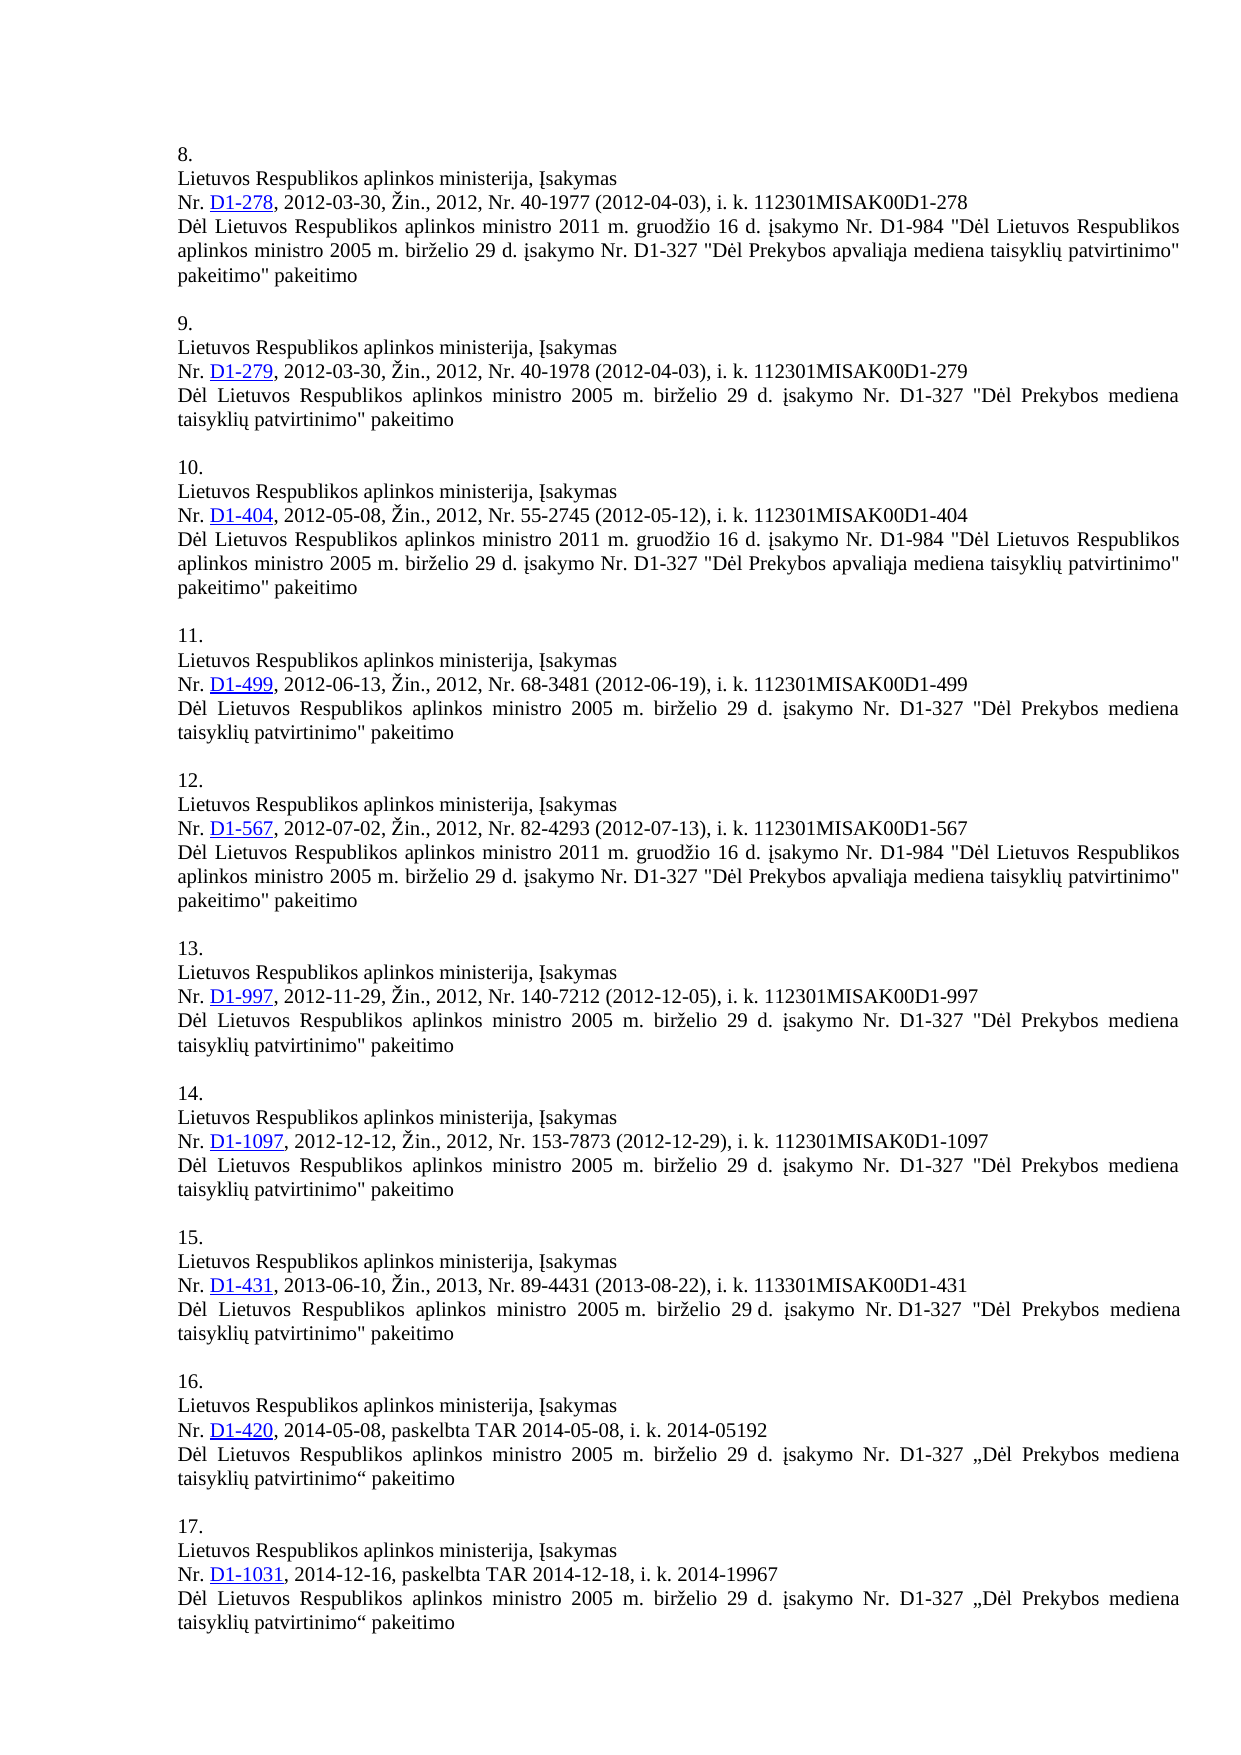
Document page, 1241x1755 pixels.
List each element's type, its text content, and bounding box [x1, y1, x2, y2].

text Nr. D1-567, 2012-07-02, Žin., 2012, Nr. 82-4293 (2012-07-13), i. k. 112301MISAK00D1-567 [177, 816, 1181, 840]
text Lietuvos Respublikos aplinkos ministerija, Įsakymas [177, 1393, 1181, 1417]
text Nr. D1-279, 2012-03-30, Žin., 2012, Nr. 40-1978 (2012-04-03), i. k. 112301MISAK00D1-279 [177, 359, 1181, 383]
text Lietuvos Respublikos aplinkos ministerija, Įsakymas [177, 479, 1181, 503]
text 11. [177, 623, 1181, 647]
text Dėl Lietuvos Respublikos aplinkos ministro 2005 m. birželio 29 d. įsakymo Nr. D1-327 "Dėl Prekybos mediena taisyklių patvirtinimo" pakeitimo [177, 1008, 1181, 1057]
text Nr. D1-1031, 2014-12-16, paskelbta TAR 2014-12-18, i. k. 2014-19967 [177, 1562, 1181, 1586]
text Lietuvos Respublikos aplinkos ministerija, Įsakymas [177, 335, 1181, 359]
text Lietuvos Respublikos aplinkos ministerija, Įsakymas [177, 1249, 1181, 1273]
text Dėl Lietuvos Respublikos aplinkos ministro 2011 m. gruodžio 16 d. įsakymo Nr. D1-984 "Dėl Lietuvos Respublikos aplinkos ministro 2005 m. birželio 29 d. įsakymo Nr. D1-327 "Dėl Prekybos apvaliąja mediena taisyklių patvirtinimo" pakeitimo" pakeitimo [177, 840, 1181, 912]
text Lietuvos Respublikos aplinkos ministerija, Įsakymas [177, 960, 1181, 984]
text Nr. D1-997, 2012-11-29, Žin., 2012, Nr. 140-7212 (2012-12-05), i. k. 112301MISAK00D1-997 [177, 984, 1181, 1008]
text 16. [177, 1369, 1181, 1393]
text 14. [177, 1081, 1181, 1105]
text Dėl Lietuvos Respublikos aplinkos ministro 2005 m. birželio 29 d. įsakymo Nr. D1-327 „Dėl Prekybos mediena taisyklių patvirtinimo“ pakeitimo [177, 1442, 1181, 1490]
text Nr. D1-278, 2012-03-30, Žin., 2012, Nr. 40-1977 (2012-04-03), i. k. 112301MISAK00D1-278 [177, 190, 1181, 214]
text Dėl Lietuvos Respublikos aplinkos ministro 2005 m. birželio 29 d. įsakymo Nr. D1-327 "Dėl Prekybos mediena taisyklių patvirtinimo" pakeitimo [177, 383, 1181, 431]
text Lietuvos Respublikos aplinkos ministerija, Įsakymas [177, 792, 1181, 816]
text Nr. D1-499, 2012-06-13, Žin., 2012, Nr. 68-3481 (2012-06-19), i. k. 112301MISAK00D1-499 [177, 672, 1181, 696]
text Nr. D1-431, 2013-06-10, Žin., 2013, Nr. 89-4431 (2013-08-22), i. k. 113301MISAK00D1-431 [177, 1273, 1181, 1297]
text 9. [177, 311, 1181, 335]
text Dėl Lietuvos Respublikos aplinkos ministro 2005 m. birželio 29 d. įsakymo Nr. D1-327 „Dėl Prekybos mediena taisyklių patvirtinimo“ pakeitimo [177, 1586, 1181, 1634]
text 10. [177, 455, 1181, 479]
text Nr. D1-404, 2012-05-08, Žin., 2012, Nr. 55-2745 (2012-05-12), i. k. 112301MISAK00D1-404 [177, 503, 1181, 527]
text Dėl Lietuvos Respublikos aplinkos ministro 2011 m. gruodžio 16 d. įsakymo Nr. D1-984 "Dėl Lietuvos Respublikos aplinkos ministro 2005 m. birželio 29 d. įsakymo Nr. D1-327 "Dėl Prekybos apvaliąja mediena taisyklių patvirtinimo" pakeitimo" pakeitimo [177, 214, 1181, 287]
text Dėl Lietuvos Respublikos aplinkos ministro 2005 m. birželio 29 d. įsakymo Nr. D1-327 "Dėl Prekybos mediena taisyklių patvirtinimo" pakeitimo [177, 696, 1181, 744]
text Lietuvos Respublikos aplinkos ministerija, Įsakymas [177, 1538, 1181, 1562]
text Lietuvos Respublikos aplinkos ministerija, Įsakymas [177, 647, 1181, 672]
text Nr. D1-1097, 2012-12-12, Žin., 2012, Nr. 153-7873 (2012-12-29), i. k. 112301MISAK0D1-1097 [177, 1129, 1181, 1153]
text 13. [177, 936, 1181, 960]
text Nr. D1-420, 2014-05-08, paskelbta TAR 2014-05-08, i. k. 2014-05192 [177, 1417, 1181, 1442]
text 12. [177, 768, 1181, 792]
text Lietuvos Respublikos aplinkos ministerija, Įsakymas [177, 1105, 1181, 1129]
text Lietuvos Respublikos aplinkos ministerija, Įsakymas [177, 166, 1181, 190]
text 17. [177, 1514, 1181, 1538]
text Dėl Lietuvos Respublikos aplinkos ministro 2005 m. birželio 29 d. įsakymo Nr. D1-327 "Dėl Prekybos mediena taisyklių patvirtinimo" pakeitimo [177, 1297, 1181, 1345]
text Dėl Lietuvos Respublikos aplinkos ministro 2005 m. birželio 29 d. įsakymo Nr. D1-327 "Dėl Prekybos mediena taisyklių patvirtinimo" pakeitimo [177, 1153, 1181, 1201]
text 15. [177, 1225, 1181, 1249]
text Dėl Lietuvos Respublikos aplinkos ministro 2011 m. gruodžio 16 d. įsakymo Nr. D1-984 "Dėl Lietuvos Respublikos aplinkos ministro 2005 m. birželio 29 d. įsakymo Nr. D1-327 "Dėl Prekybos apvaliąja mediena taisyklių patvirtinimo" pakeitimo" pakeitimo [177, 527, 1181, 599]
text 8. [177, 142, 1181, 166]
